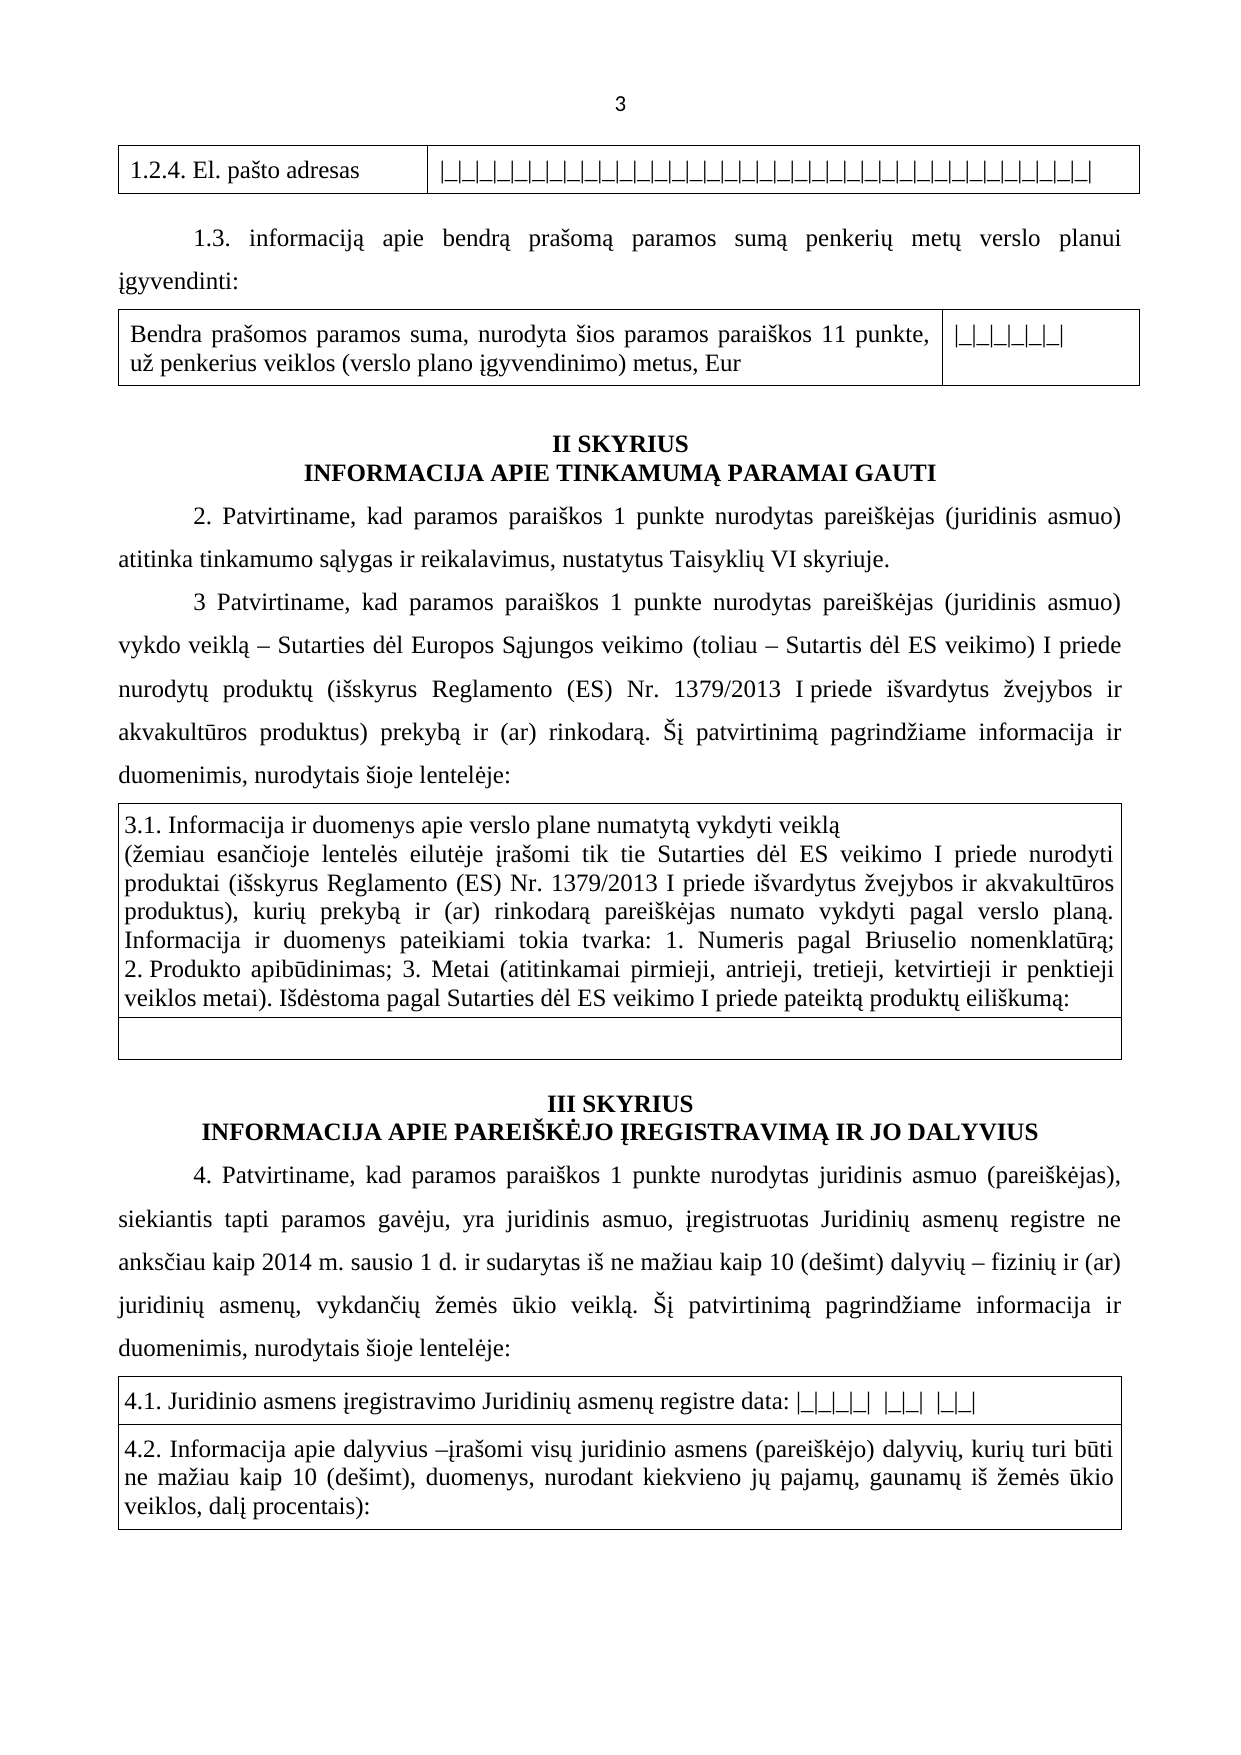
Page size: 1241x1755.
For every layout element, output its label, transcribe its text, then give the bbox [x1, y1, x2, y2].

text 1.3. informaciją apie bendrą prašomą paramos sumą penkerių metų verslo planui įgyvendinti: [118, 223, 1122, 294]
table_cell 4.2. Informacija apie dalyvius –įrašomi visų juridinio asmens (pareiškėjo) dalyvių, kurių turi būti ne mažiau kaip 10 (dešimt), duomenys, nurodant kiekvieno jų pajamų, gaunamų iš žemės ūkio veiklos, dalį procentais): [119, 1425, 1121, 1529]
table_header |_|_|_|_|_|_| [943, 310, 1139, 385]
table_header 4.1. Juridinio asmens įregistravimo Juridinių asmenų registre data: |_|_|_|_| |_|_| |_|_| [119, 1377, 1121, 1424]
table_cell [119, 1018, 1121, 1059]
text III SKYRIUS [118, 1089, 1122, 1117]
table_header 3.1. Informacija ir duomenys apie verslo plane numatytą vykdyti veiklą (žemiau esančioje lentelės eilutėje įrašomi tik tie Sutarties dėl ES veikimo I priede nurodyti produktai (išskyrus Reglamento (ES) Nr. 1379/2013 I priede išvardytus žvejybos ir akvakultūros produktus), kurių prekybą ir (ar) rinkodarą pareiškėjas numato vykdyti pagal verslo planą. Informacija ir duomenys pateikiami tokia tvarka: 1. Numeris pagal Briuselio nomenklatūrą; 2. Produkto apibūdinimas; 3. Metai (atitinkamai pirmieji, antrieji, tretieji, ketvirtieji ir penktieji veiklos metai). Išdėstoma pagal Sutarties dėl ES veikimo I priede pateiktą produktų eiliškumą: [119, 804, 1121, 1017]
table_header Bendra prašomos paramos suma, nurodyta šios paramos paraiškos 11 punkte, už penkerius veiklos (verslo plano įgyvendinimo) metus, Eur [119, 310, 942, 385]
text 2. Patvirtiname, kad paramos paraiškos 1 punkte nurodytas pareiškėjas (juridinis asmuo) atitinka tinkamumo sąlygas ir reikalavimus, nustatytus Taisyklių VI skyriuje. [118, 501, 1122, 573]
table_cell |_|_|_|_|_|_|_|_|_|_|_|_|_|_|_|_|_|_|_|_|_|_|_|_|_|_|_|_|_|_|_|_|_|_|_|_|_| [428, 146, 1139, 193]
text INFORMACIJA APIE PAREIŠKĖJO ĮREGISTRAVIMĄ IR JO DALYVIUS [118, 1117, 1122, 1146]
table_cell 1.2.4. El. pašto adresas [119, 146, 427, 193]
text 3 Patvirtiname, kad paramos paraiškos 1 punkte nurodytas pareiškėjas (juridinis asmuo) vykdo veiklą – Sutarties dėl Europos Sąjungos veikimo (toliau – Sutartis dėl ES veikimo) I priede nurodytų produktų (išskyrus Reglamento (ES) Nr. 1379/2013 I priede išvardytus žvejybos ir akvakultūros produktus) prekybą ir (ar) rinkodarą. Šį patvirtinimą pagrindžiame informacija ir duomenimis, nurodytais šioje lentelėje: [118, 587, 1122, 789]
text INFORMACIJA APIE TINKAMUMĄ PARAMAI GAUTI [118, 458, 1122, 487]
text 4. Patvirtiname, kad paramos paraiškos 1 punkte nurodytas juridinis asmuo (pareiškėjas), siekiantis tapti paramos gavėju, yra juridinis asmuo, įregistruotas Juridinių asmenų registre ne anksčiau kaip 2014 m. sausio 1 d. ir sudarytas iš ne mažiau kaip 10 (dešimt) dalyvių – fizinių ir (ar) juridinių asmenų, vykdančių žemės ūkio veiklą. Šį patvirtinimą pagrindžiame informacija ir duomenimis, nurodytais šioje lentelėje: [118, 1161, 1122, 1362]
text II SKYRIUS [118, 429, 1122, 458]
